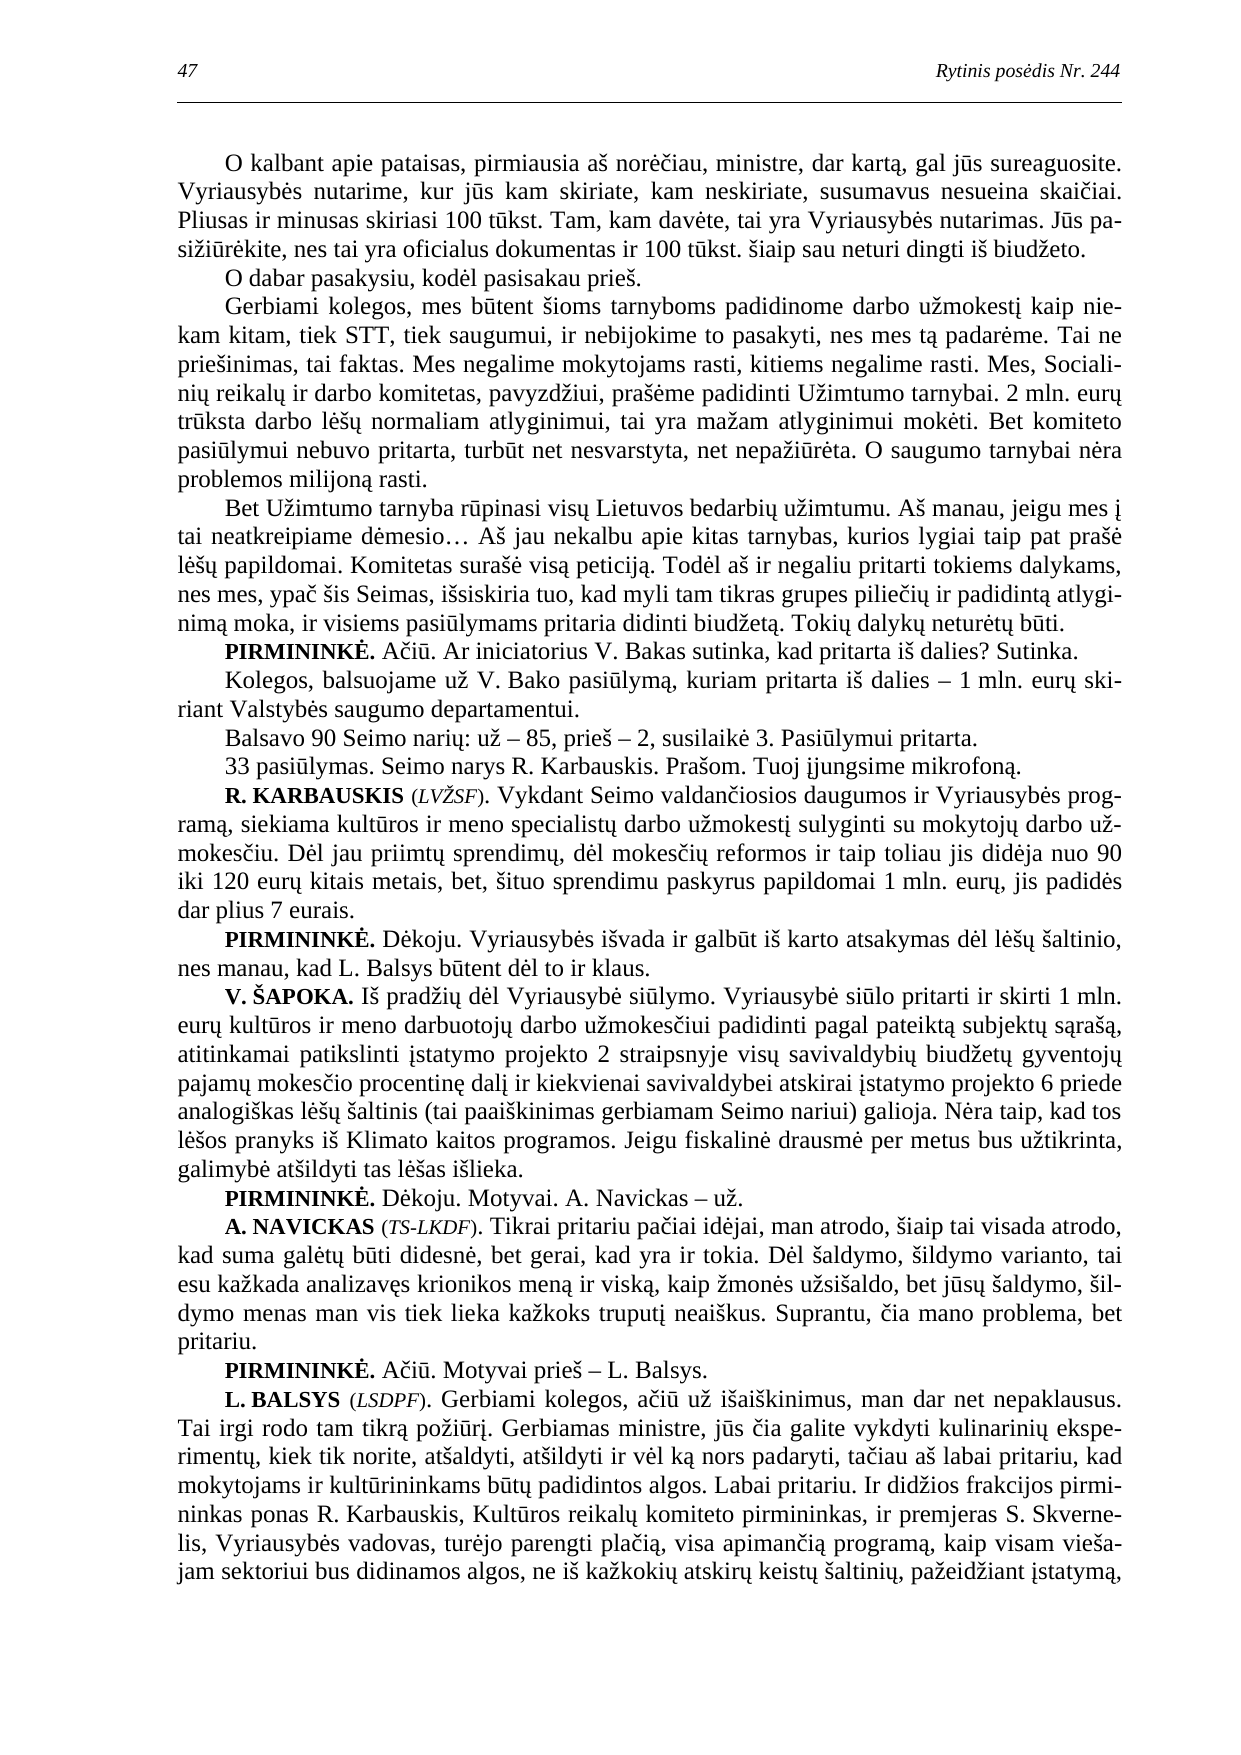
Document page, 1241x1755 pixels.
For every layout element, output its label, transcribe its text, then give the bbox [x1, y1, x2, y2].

text O da­bar pa­sa­ky­siu, ko­dėl pa­si­sa­kau prieš. [177, 263, 1122, 291]
text PIRMININKĖ. Ačiū. Mo­ty­vai prieš – L. Bal­sys. [177, 1355, 1122, 1384]
text Ger­bia­mi ko­le­gos, mes bū­tent šioms tar­ny­boms pa­di­di­no­me dar­bo už­mo­kes­tį kaip nie­kam ki­tam, tiek STT, tiek sau­gu­mui, ir ne­bi­jo­ki­me to pa­sa­ky­ti, nes mes tą pa­da­rė­me. Tai ne prie­ši­ni­mas, tai fak­tas. Mes ne­ga­li­me mo­ky­to­jams ras­ti, ki­tiems ne­ga­li­me ras­ti. Mes, So­cia­li­nių rei­ka­lų ir dar­bo ko­mi­te­tas, pa­vyz­džiui, pra­šė­me pa­di­din­ti Už­im­tu­mo tar­ny­bai. 2 mln. eu­rų trūks­ta dar­bo lė­šų nor­ma­liam at­ly­gi­ni­mui, tai yra ma­žam at­ly­gi­ni­mui mo­kė­ti. Bet ko­mi­te­to pa­siū­ly­mui ne­bu­vo pri­tar­ta, tur­būt net ne­svars­ty­ta, net ne­pa­žiū­rė­ta. O sau­gu­mo tar­ny­bai nė­ra pro­ble­mos mi­li­jo­ną ras­ti. [177, 291, 1122, 493]
text PIRMININKĖ. Dė­ko­ju. Vy­riau­sy­bės iš­va­da ir gal­būt iš kar­to at­sa­ky­mas dėl lė­šų šal­ti­nio, nes ma­nau, kad L. Bal­sys bū­tent dėl to ir klaus. [177, 924, 1122, 981]
text Bet Už­im­tu­mo tar­ny­ba rū­pi­na­si vi­sų Lie­tu­vos be­dar­bių už­im­tu­mu. Aš ma­nau, jei­gu mes į tai ne­at­krei­pia­me dė­me­sio… Aš jau ne­kal­bu apie ki­tas tar­ny­bas, ku­rios ly­giai taip pat pra­šė lė­šų pa­pil­do­mai. Ko­mi­te­tas su­ra­šė vi­są pe­ti­ci­ją. To­dėl aš ir ne­ga­liu pri­tar­ti to­kiems da­ly­kams, nes mes, ypač šis Sei­mas, išsiskiria tuo, kad my­li tam tik­ras gru­pes pi­lie­čių ir pa­di­din­tą at­ly­gi­ni­mą mo­ka, ir vi­siems pa­siū­ly­mams pri­ta­ria di­din­ti biu­dže­tą. To­kių da­ly­kų ne­tu­rė­tų bū­ti. [177, 493, 1122, 636]
text PIRMININKĖ. Dė­ko­ju. Mo­ty­vai. A. Na­vic­kas – už. [177, 1183, 1122, 1211]
text Bal­sa­vo 90 Sei­mo na­rių: už – 85, prieš – 2, su­si­lai­kė 3. Pa­siū­ly­mui pri­tar­ta. [177, 723, 1122, 751]
text R. KARBAUSKIS (LVŽSF). Vyk­dant Sei­mo val­dan­čio­sios dau­gu­mos ir Vy­riau­sy­bės pro­g­ra­mą, sie­kia­ma kul­tū­ros ir me­no spe­cia­lis­tų dar­bo už­mo­kes­tį su­ly­gin­ti su mo­ky­to­jų dar­bo už­mo­kes­čiu. Dėl jau pri­im­tų spren­di­mų, dėl mo­kes­čių re­for­mos ir taip to­liau jis di­dė­ja nuo 90 iki 120 eu­rų ki­tais me­tais, bet, ši­tuo spren­di­mu pa­sky­rus pa­pil­do­mai 1 mln. eu­rų, jis pa­di­dės dar plius 7 eu­rais. [177, 780, 1122, 924]
text 33 pa­siū­ly­mas. Sei­mo na­rys R. Kar­baus­kis. Pra­šom. Tuoj įjung­si­me mik­ro­fo­ną. [177, 751, 1122, 780]
text PIRMININKĖ. Ačiū. Ar ini­cia­to­rius V. Ba­kas su­tin­ka, kad pri­tar­ta iš da­lies? Su­tin­ka. [177, 636, 1122, 665]
text Ko­le­gos, bal­suo­ja­me už V. Ba­ko pa­siū­ly­mą, ku­riam pri­tar­ta iš da­lies – 1 mln. eu­rų ski­riant Vals­ty­bės sau­gu­mo de­par­ta­men­tui. [177, 665, 1122, 723]
text O kal­bant apie pa­tai­sas, pir­miau­sia aš no­rė­čiau, mi­nist­re, dar kar­tą, gal jūs su­re­a­guo­si­te. Vy­riau­sy­bės nu­ta­ri­me, kur jūs kam ski­ria­te, kam ne­ski­ria­te, su­su­ma­vus ne­su­ei­na skai­čiai. Pliu­sas ir mi­nu­sas ski­ria­si 100 tūkst. Tam, kam da­vė­te, tai yra Vy­riau­sy­bės nu­ta­ri­mas. Jūs pa­si­žiū­rė­ki­te, nes tai yra ofi­cia­lus do­ku­men­tas ir 100 tūkst. šiaip sau ne­tu­ri ding­ti iš biu­dže­to. [177, 148, 1122, 263]
text A. NAVICKAS (TS-LKDF). Tik­rai pri­ta­riu pa­čiai idė­jai, man at­ro­do, šiaip tai vi­sa­da at­ro­do, kad su­ma ga­lė­tų bū­ti di­des­nė, bet ge­rai, kad yra ir to­kia. Dėl šal­dy­mo, šil­dy­mo va­rian­to, tai esu kaž­ka­da ana­li­za­vęs krio­ni­kos me­ną ir vis­ką, kaip žmo­nės už­si­šal­do, bet jū­sų šal­dy­mo, šil­dy­mo me­nas man vis tiek lie­ka kaž­koks tru­pu­tį ne­aiš­kus. Su­pran­tu, čia ma­no pro­ble­ma, bet pri­ta­riu. [177, 1211, 1122, 1355]
text L. BALSYS (LSDPF). Ger­bia­mi ko­le­gos, ačiū už iš­aiš­ki­ni­mus, man dar net ne­pa­klau­sus. Tai ir­gi ro­do tam tik­rą po­žiū­rį. Ger­bia­mas mi­nist­re, jūs čia ga­li­te vyk­dy­ti ku­li­na­ri­nių eks­pe­rimen­tų, kiek tik no­ri­te, at­šal­dy­ti, at­šil­dy­ti ir vėl ką nors pa­da­ry­ti, ta­čiau aš la­bai pri­ta­riu, kad mo­ky­to­jams ir kul­tū­ri­nin­kams bū­tų pa­di­din­tos al­gos. La­bai pri­ta­riu. Ir di­džios frak­ci­jos pir­mi­nin­kas po­nas R. Kar­baus­kis, Kul­tū­ros rei­ka­lų ko­mi­te­to pir­mi­nin­kas, ir prem­je­ras S. Skver­ne­lis, Vy­riau­sy­bės va­do­vas, tu­rė­jo pa­reng­ti pla­čią, vi­sa ap­iman­čią pro­gra­mą, kaip vi­sam vie­ša­jam sek­to­riui bus di­di­na­mos al­gos, ne iš kaž­ko­kių at­ski­rų keis­tų šal­ti­nių, pa­žei­džiant įsta­ty­mą, [177, 1384, 1122, 1585]
text V. ŠAPOKA. Iš pra­džių dėl Vy­riau­sy­bė siū­ly­mo. Vy­riau­sy­bė siū­lo pri­tar­ti ir skir­ti 1 mln. eu­rų kul­tū­ros ir me­no dar­buo­to­jų dar­bo už­mo­kes­čiui pa­di­din­ti pa­gal pa­teik­tą sub­jek­tų są­ra­šą, ati­tin­ka­mai pa­tiks­lin­ti įsta­ty­mo pro­jek­to 2 straips­ny­je vi­sų sa­vi­val­dy­bių biu­dže­tų gy­ven­to­jų pa­ja­mų mo­kes­čio pro­cen­ti­nę da­lį ir kiek­vie­nai sa­vi­val­dy­bei at­ski­rai įsta­ty­mo pro­jek­to 6 prie­de ana­lo­giš­kas lė­šų šal­ti­nis (tai pa­aiš­ki­ni­mas ger­bia­mam Sei­mo na­riui) ga­lio­ja. Nė­ra taip, kad tos lė­šos pra­nyks iš Kli­ma­to kai­tos pro­gra­mos. Jei­gu fis­ka­li­nė draus­mė per me­tus bus už­tik­rin­ta, ga­li­my­bė at­šil­dy­ti tas lė­šas iš­lie­ka. [177, 981, 1122, 1183]
